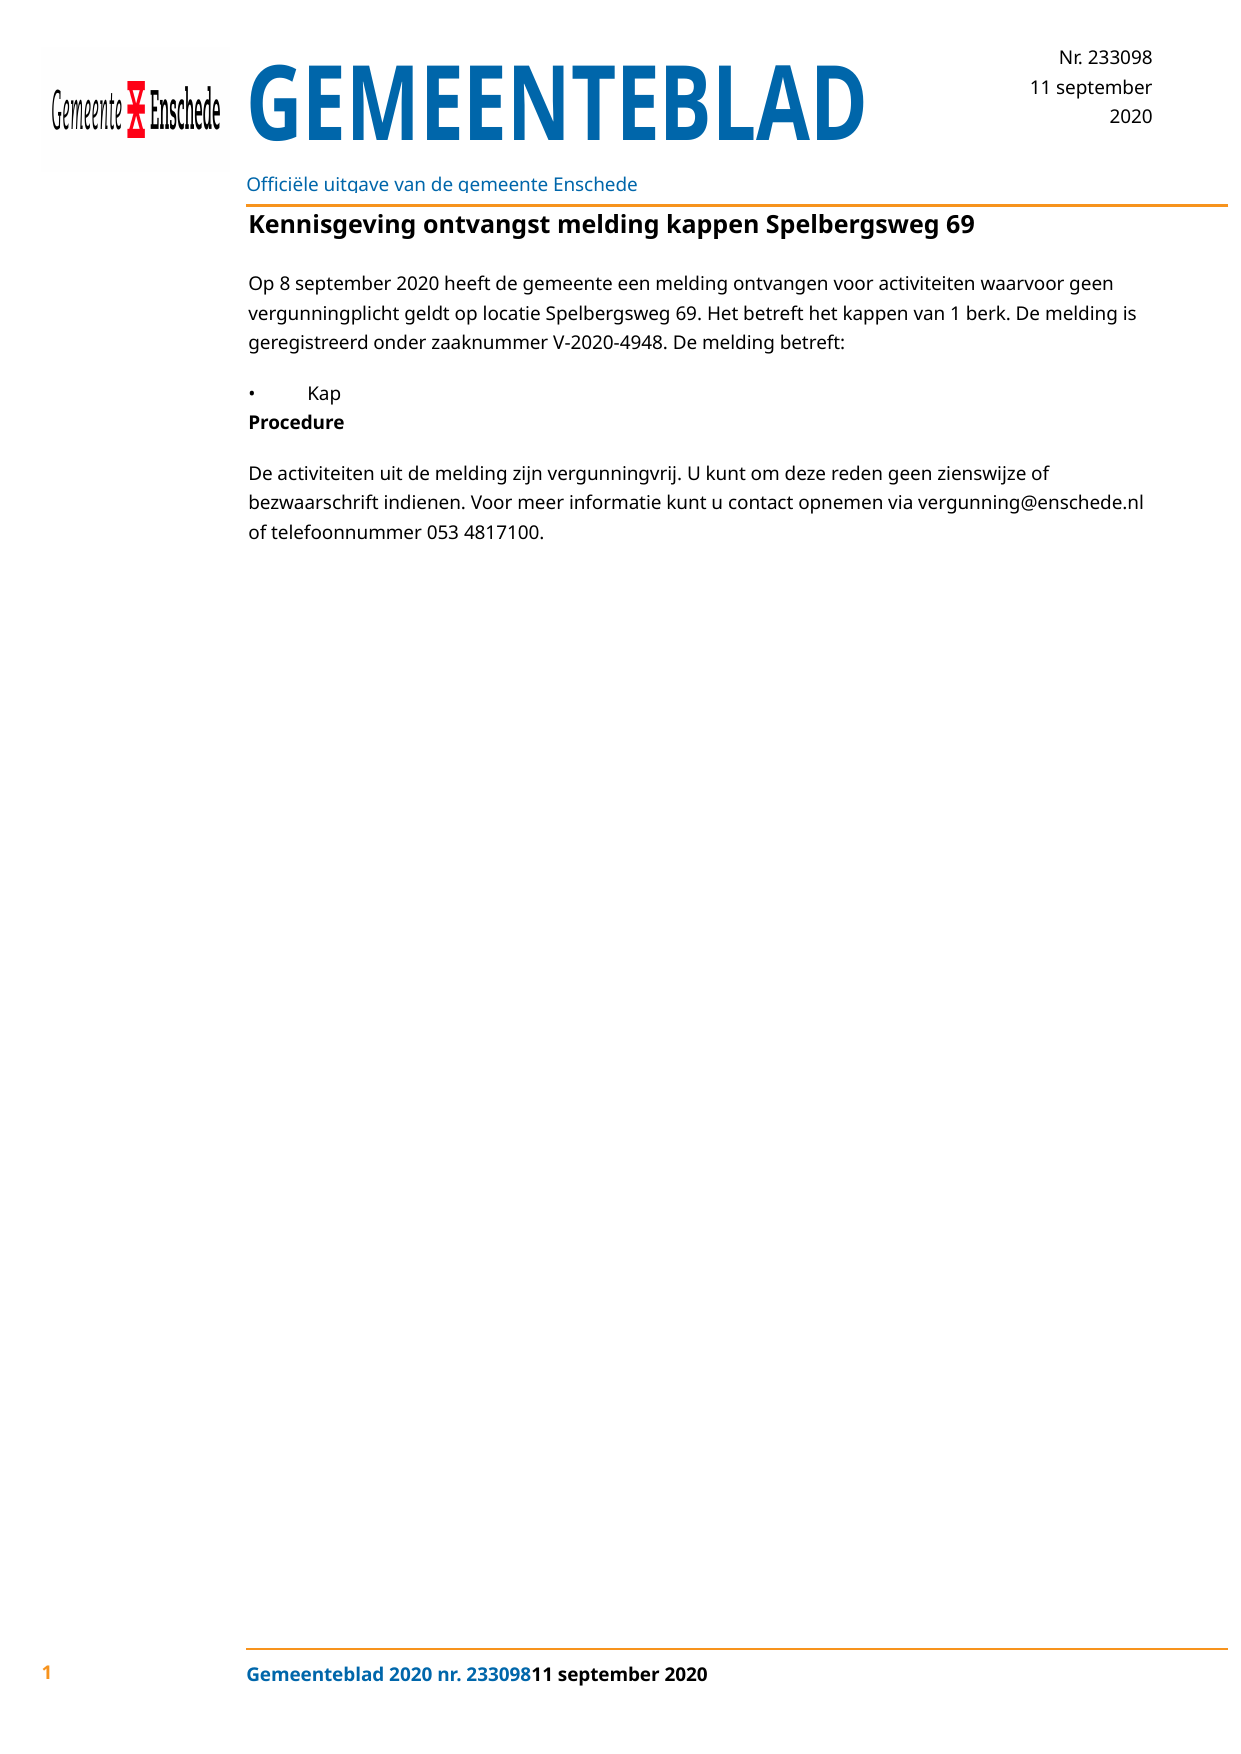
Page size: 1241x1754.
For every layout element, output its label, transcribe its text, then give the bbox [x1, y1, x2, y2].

picture [41, 47, 231, 172]
list Kap [248, 380, 1152, 406]
text Procedure [248, 409, 1152, 435]
text Op 8 september 2020 heeft de gemeente een melding ontvangen voor activiteiten waarvoor geen vergunningplicht geldt op locatie Spelbergsweg 69. Het betreft het kappen van 1 berk. De melding is geregistreerd onder zaaknummer V-2020-4948. De melding betreft: [248, 270, 1152, 355]
text Kennisgeving ontvangst melding kappen Spelbergsweg 69 [248, 207, 1152, 241]
text De activiteiten uit de melding zijn vergunningvrij. U kunt om deze reden geen zienswijze of bezwaarschrift indienen. Voor meer informatie kunt u contact opnemen via vergunning@enschede.nl of telefoonnummer 053 4817100. [248, 460, 1152, 545]
